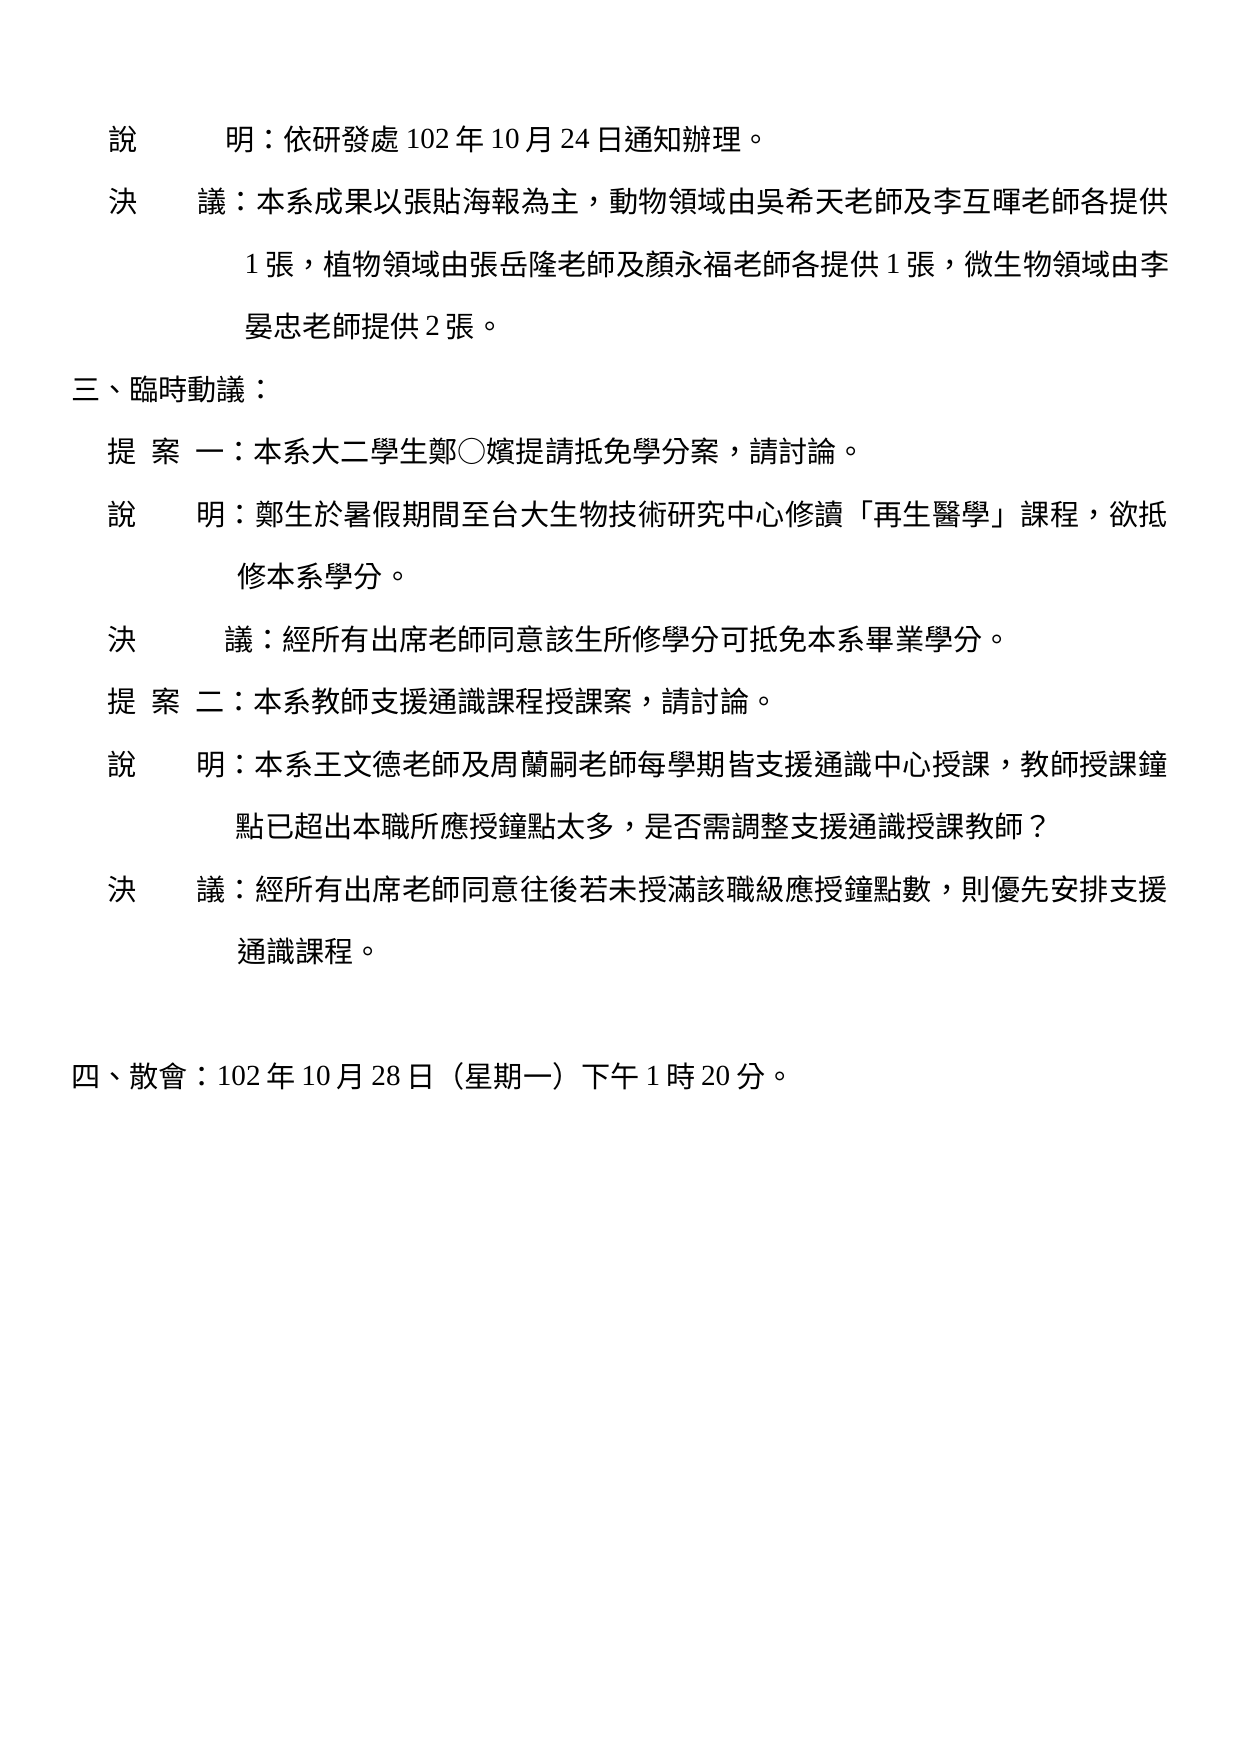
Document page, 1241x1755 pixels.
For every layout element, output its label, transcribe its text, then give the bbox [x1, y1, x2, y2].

text 四、散會：102年10月28日（星期一）下午1時20分。 [71, 1033, 1169, 1096]
text 說 明：依研發處102年10月24日通知辦理。 [108, 96, 1169, 158]
text 提 案 一：本系大二學生鄭○嬪提請抵免學分案，請討論。 [107, 408, 1169, 471]
text 決 議：經所有出席老師同意該生所修學分可抵免本系畢業學分。 [107, 596, 1169, 658]
text 說 明：本系王文德老師及周蘭嗣老師每學期皆支援通識中心授課，教師授課鐘點已超出本職所應授鐘點太多，是否需調整支援通識授課教師？ [107, 721, 1169, 846]
text 提 案 二：本系教師支援通識課程授課案，請討論。 [107, 658, 1169, 721]
text 決 議：本系成果以張貼海報為主，動物領域由吳希天老師及李互暉老師各提供1張，植物領域由張岳隆老師及顏永福老師各提供1張，微生物領域由李晏忠老師提供2張。 [108, 158, 1169, 346]
text 決 議：經所有出席老師同意往後若未授滿該職級應授鐘點數，則優先安排支援通識課程。 [107, 846, 1169, 971]
text 說 明：鄭生於暑假期間至台大生物技術研究中心修讀「再生醫學」課程，欲抵修本系學分。 [107, 471, 1169, 596]
text 三、臨時動議： [71, 346, 1169, 408]
